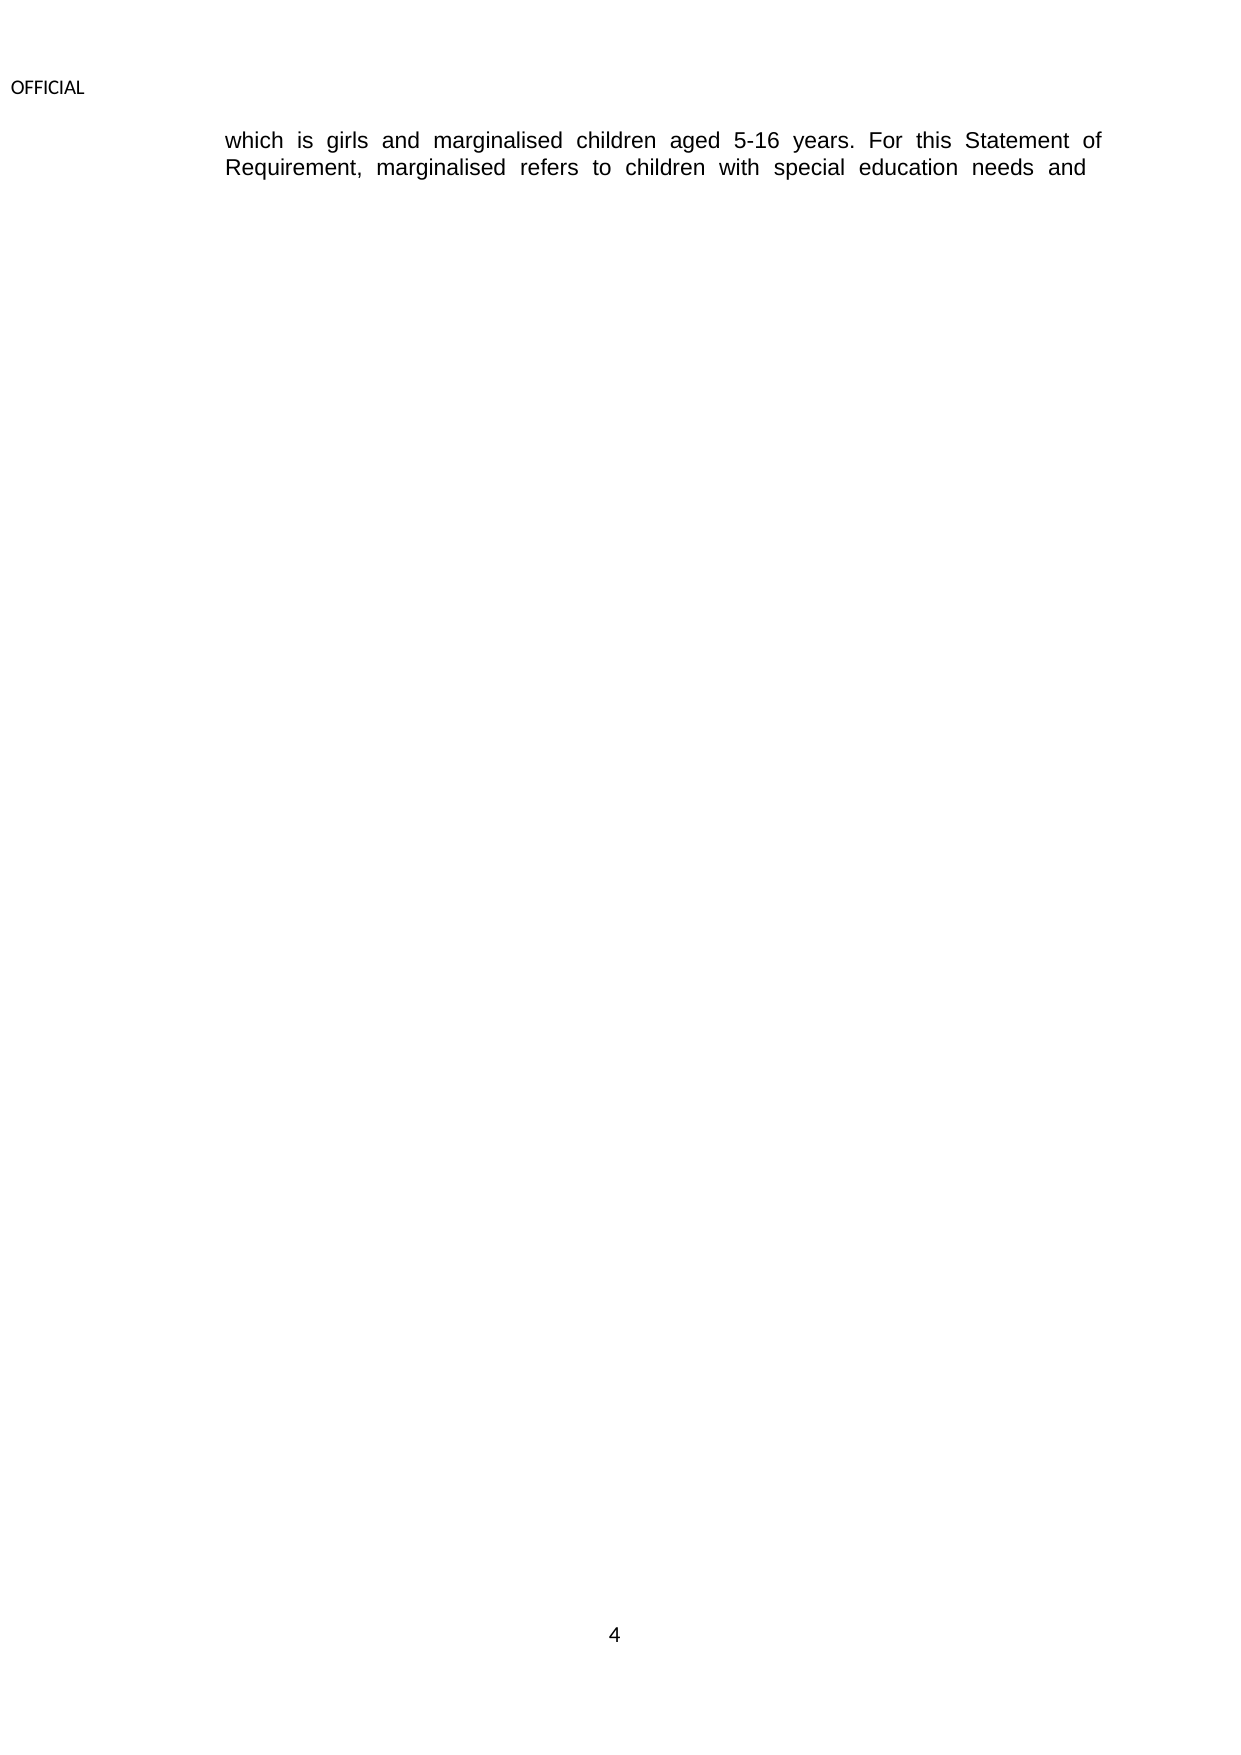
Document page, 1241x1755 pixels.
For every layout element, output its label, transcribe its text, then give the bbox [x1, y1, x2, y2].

list which is girls and marginalised children aged 5-16 years. For this Statement of Requirement, marginalised refers to children with special education needs and [187, 127, 1103, 180]
